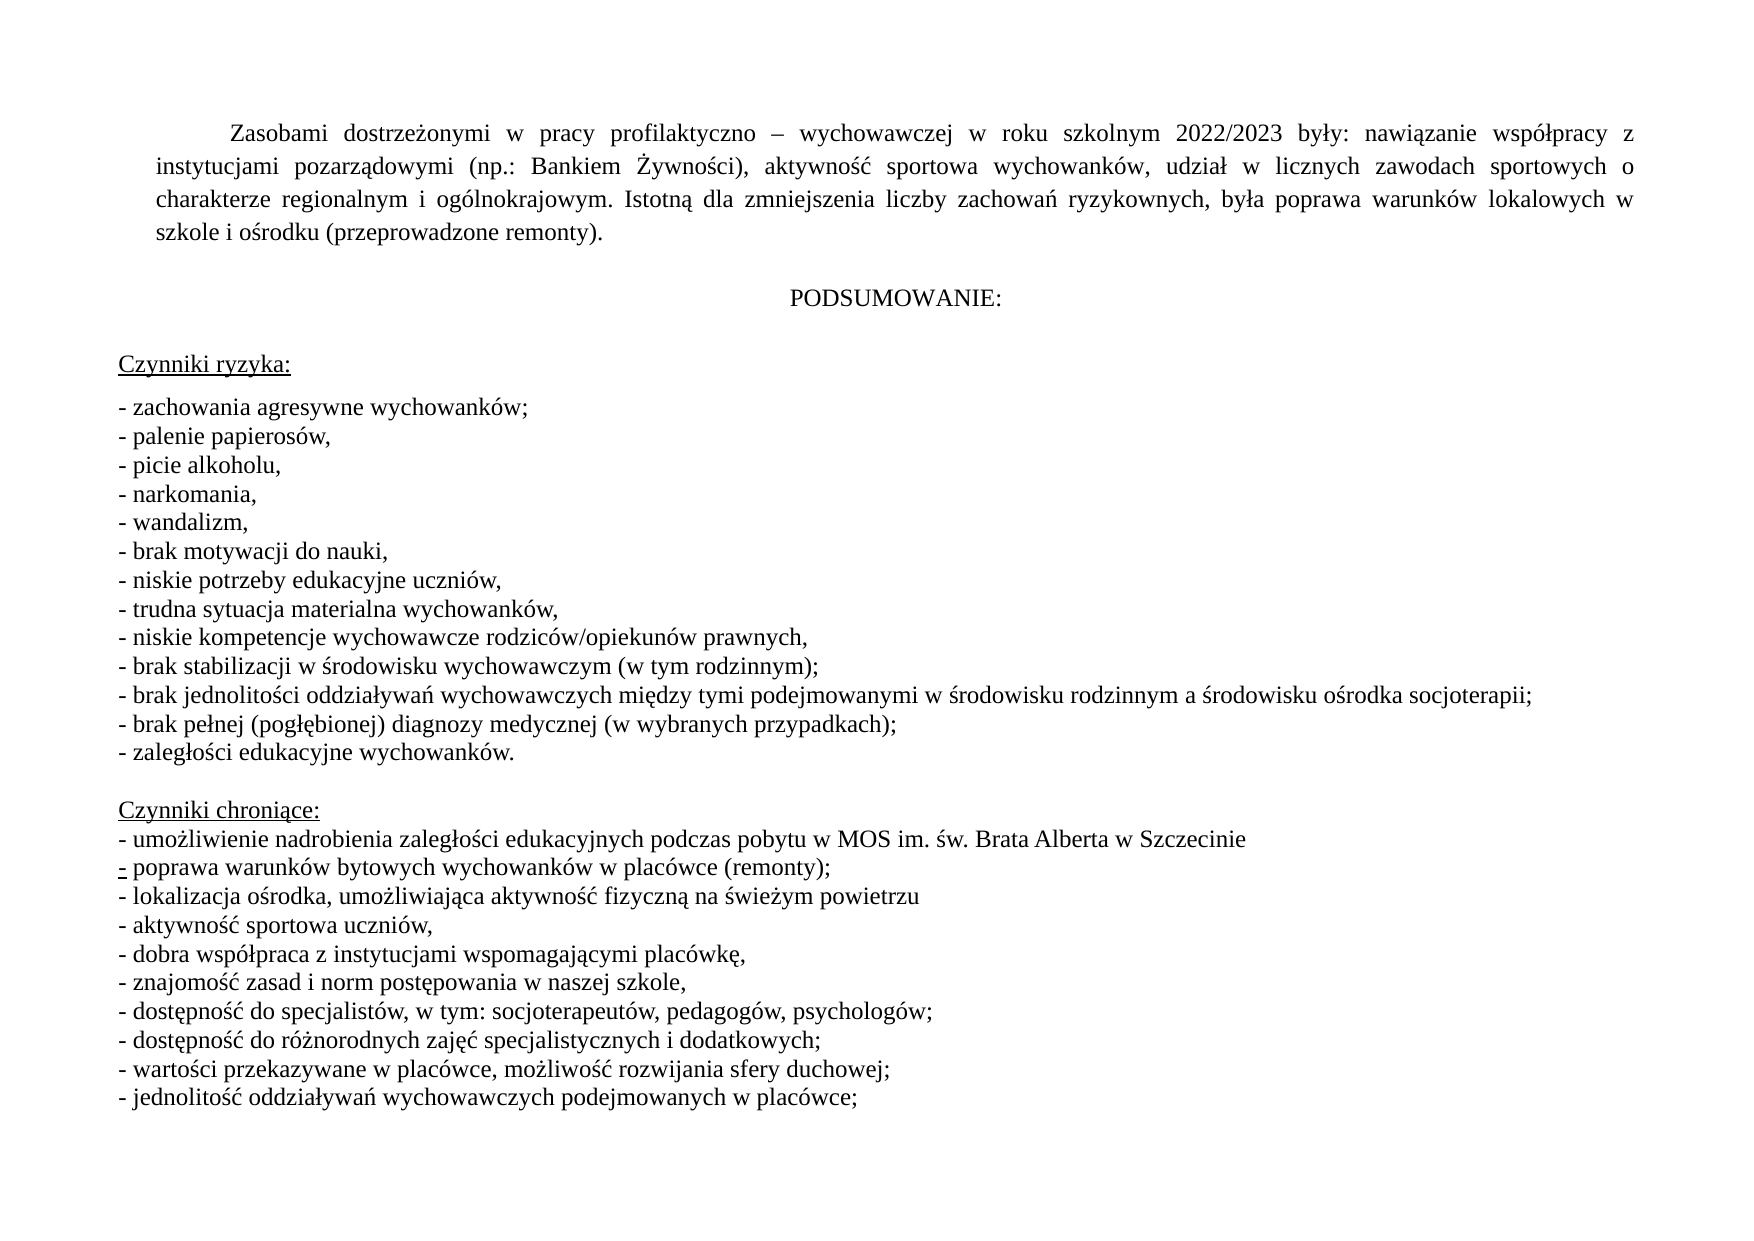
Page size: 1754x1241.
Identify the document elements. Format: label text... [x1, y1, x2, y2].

text - brak motywacji do nauki, [118, 536, 1636, 565]
text Zasobami dostrzeżonymi w pracy profilaktyczno – wychowawczej w roku szkolnym 2022/2023 były: nawiązanie współpracy z instytucjami pozarządowymi (np.: Bankiem Żywności), aktywność sportowa wychowanków, udział w licznych zawodach sportowych o charakterze regionalnym i ogólnokrajowym. Istotną dla zmniejszenia liczby zachowań ryzykownych, była poprawa warunków lokalowych w szkole i ośrodku (przeprowadzone remonty). [156, 118, 1636, 246]
text - brak jednolitości oddziaływań wychowawczych między tymi podejmowanymi w środowisku rodzinnym a środowisku ośrodka socjoterapii; [118, 680, 1636, 709]
text - brak pełnej (pogłębionej) diagnozy medycznej (w wybranych przypadkach); [118, 709, 1636, 737]
text - trudna sytuacja materialna wychowanków, [118, 594, 1636, 622]
text Czynniki ryzyka: [118, 349, 1636, 378]
text Czynniki chroniące: [118, 795, 1636, 824]
text - umożliwienie nadrobienia zaległości edukacyjnych podczas pobytu w MOS im. św. Brata Alberta w Szczecinie [118, 824, 1636, 852]
text - wartości przekazywane w placówce, możliwość rozwijania sfery duchowej; [118, 1054, 1636, 1082]
text - dostępność do specjalistów, w tym: socjoterapeutów, pedagogów, psychologów; [118, 996, 1636, 1025]
text - poprawa warunków bytowych wychowanków w placówce (remonty); [118, 852, 1636, 881]
text - znajomość zasad i norm postępowania w naszej szkole, [118, 967, 1636, 996]
text - picie alkoholu, [118, 450, 1636, 479]
text - niskie potrzeby edukacyjne uczniów, [118, 565, 1636, 594]
text - niskie kompetencje wychowawcze rodziców/opiekunów prawnych, [118, 622, 1636, 651]
text - lokalizacja ośrodka, umożliwiająca aktywność fizyczną na świeżym powietrzu [118, 881, 1636, 910]
text - jednolitość oddziaływań wychowawczych podejmowanych w placówce; [118, 1082, 1636, 1111]
text PODSUMOWANIE: [156, 283, 1636, 312]
text - palenie papierosów, [118, 421, 1636, 450]
text - narkomania, [118, 479, 1636, 507]
text - aktywność sportowa uczniów, [118, 910, 1636, 939]
text - dobra współpraca z instytucjami wspomagającymi placówkę, [118, 939, 1636, 967]
text - dostępność do różnorodnych zajęć specjalistycznych i dodatkowych; [118, 1025, 1636, 1054]
text - brak stabilizacji w środowisku wychowawczym (w tym rodzinnym); [118, 651, 1636, 680]
text - zaległości edukacyjne wychowanków. [118, 737, 1636, 766]
text - zachowania agresywne wychowanków; [118, 392, 1636, 421]
text - wandalizm, [118, 507, 1636, 536]
